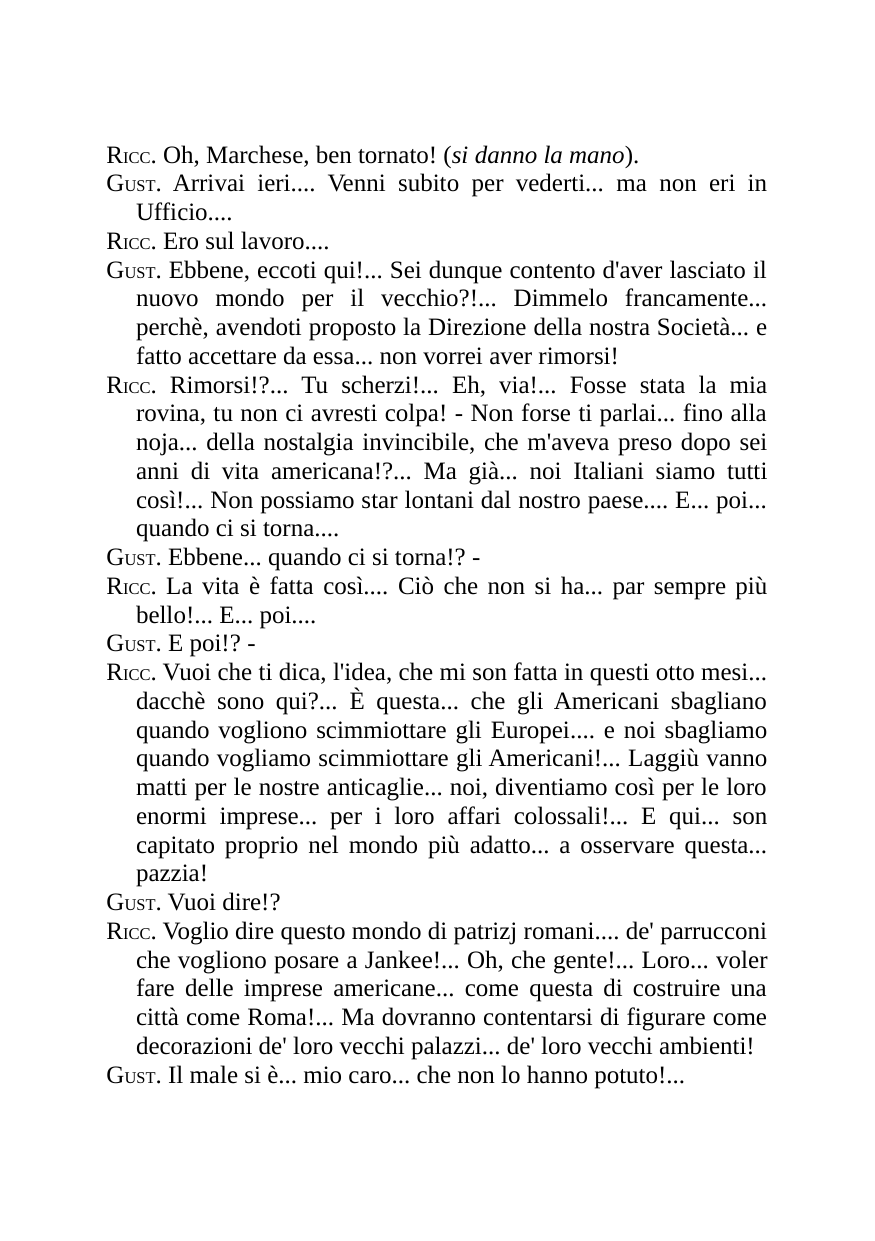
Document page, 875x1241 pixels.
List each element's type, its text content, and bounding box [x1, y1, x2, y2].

text Gust. Arrivai ieri.... Venni subito per vederti... ma non eri in Ufficio.... [106, 168, 768, 226]
text Gust. Ebbene... quando ci si torna!? - [106, 542, 768, 571]
text Gust. Vuoi dire!? [106, 887, 768, 916]
text Gust. E poi!? - [106, 628, 768, 657]
text Gust. Il male si è... mio caro... che non lo hanno potuto!... [106, 1060, 768, 1088]
text Ricc. Ero sul lavoro.... [106, 226, 768, 255]
text Ricc. La vita è fatta così.... Ciò che non si ha... par sempre più bello!... E... poi.... [106, 571, 768, 628]
text Ricc. Voglio dire questo mondo di patrizj romani.... de' parrucconi che vogliono posare a Jankee!... Oh, che gente!... Loro... voler fare delle imprese americane... come questa di costruire una città come Roma!... Ma dovranno contentarsi di figurare come decorazioni de' loro vecchi palazzi... de' loro vecchi ambienti! [106, 916, 768, 1060]
text Gust. Ebbene, eccoti qui!... Sei dunque contento d'aver lasciato il nuovo mondo per il vecchio?!... Dimmelo francamente... perchè, avendoti proposto la Direzione della nostra Società... e fatto accettare da essa... non vorrei aver rimorsi! [106, 255, 768, 370]
text Ricc. Oh, Marchese, ben tornato! (si danno la mano). [106, 140, 768, 168]
text Ricc. Rimorsi!?... Tu scherzi!... Eh, via!... Fosse stata la mia rovina, tu non ci avresti colpa! - Non forse ti parlai... fino alla noja... della nostalgia invincibile, che m'aveva preso dopo sei anni di vita americana!?... Ma già... noi Italiani siamo tutti così!... Non possiamo star lontani dal nostro paese.... E... poi... quando ci si torna.... [106, 370, 768, 542]
text Ricc. Vuoi che ti dica, l'idea, che mi son fatta in questi otto mesi... dacchè sono qui?... È questa... che gli Americani sbagliano quando vogliono scimmiottare gli Europei.... e noi sbagliamo quando vogliamo scimmiottare gli Americani!... Laggiù vanno matti per le nostre anticaglie... noi, diventiamo così per le loro enormi imprese... per i loro affari colossali!... E qui... son capitato proprio nel mondo più adatto... a osservare questa... pazzia! [106, 657, 768, 887]
